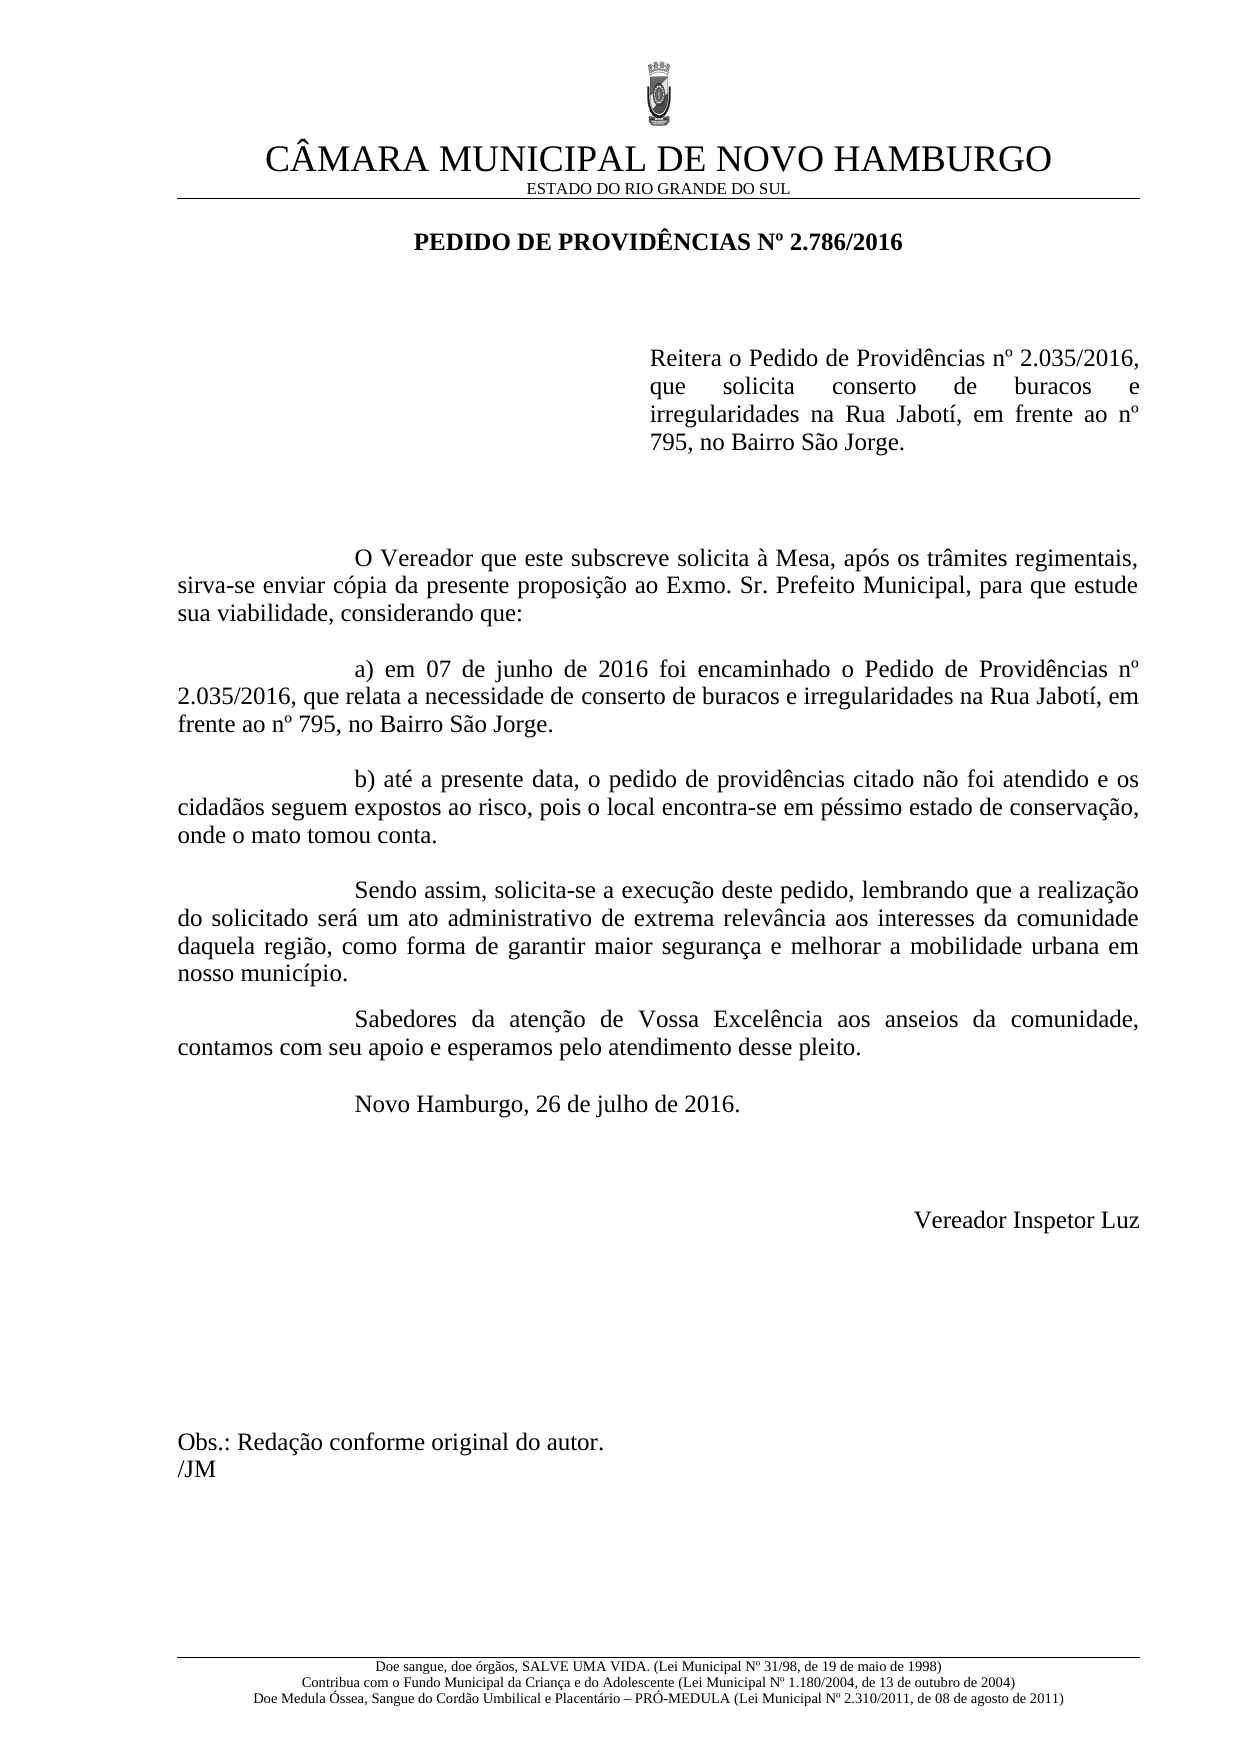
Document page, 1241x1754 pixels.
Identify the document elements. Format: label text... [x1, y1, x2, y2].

text Reitera o Pedido de Providências nº 2.035/2016, que solicita conserto de buracos e irregularidades na Rua Jabotí, em frente ao nº 795, no Bairro São Jorge. [649, 344, 1140, 455]
text PEDIDO DE PROVIDÊNCIAS Nº 2.786/2016 [177, 228, 1140, 256]
text a) em 07 de junho de 2016 foi encaminhado o Pedido de Providências nº 2.035/2016, que relata a necessidade de conserto de buracos e irregularidades na Rua Jabotí, em frente ao nº 795, no Bairro São Jorge. [177, 655, 1140, 738]
text O Vereador que este subscreve solicita à Mesa, após os trâmites regimentais, sirva-se enviar cópia da presente proposição ao Exmo. Sr. Prefeito Municipal, para que estude sua viabilidade, considerando que: [177, 544, 1140, 627]
text Vereador Inspetor Luz [177, 1206, 1140, 1234]
text Novo Hamburgo, 26 de julho de 2016. [177, 1090, 1140, 1118]
text b) até a presente data, o pedido de providências citado não foi atendido e os cidadãos seguem expostos ao risco, pois o local encontra-se em péssimo estado de conservação, onde o mato tomou conta. [177, 766, 1140, 849]
text Sabedores da atenção de Vossa Excelência aos anseios da comunidade, contamos com seu apoio e esperamos pelo atendimento desse pleito. [177, 1005, 1140, 1060]
text Sendo assim, solicita-se a execução deste pedido, lembrando que a realização do solicitado será um ato administrativo de extrema relevância aos interesses da comunidade daquela região, como forma de garantir maior segurança e melhorar a mobilidade urbana em nosso município. [177, 876, 1140, 987]
text /JM [177, 1456, 1140, 1483]
text Obs.: Redação conforme original do autor. [177, 1428, 1140, 1456]
